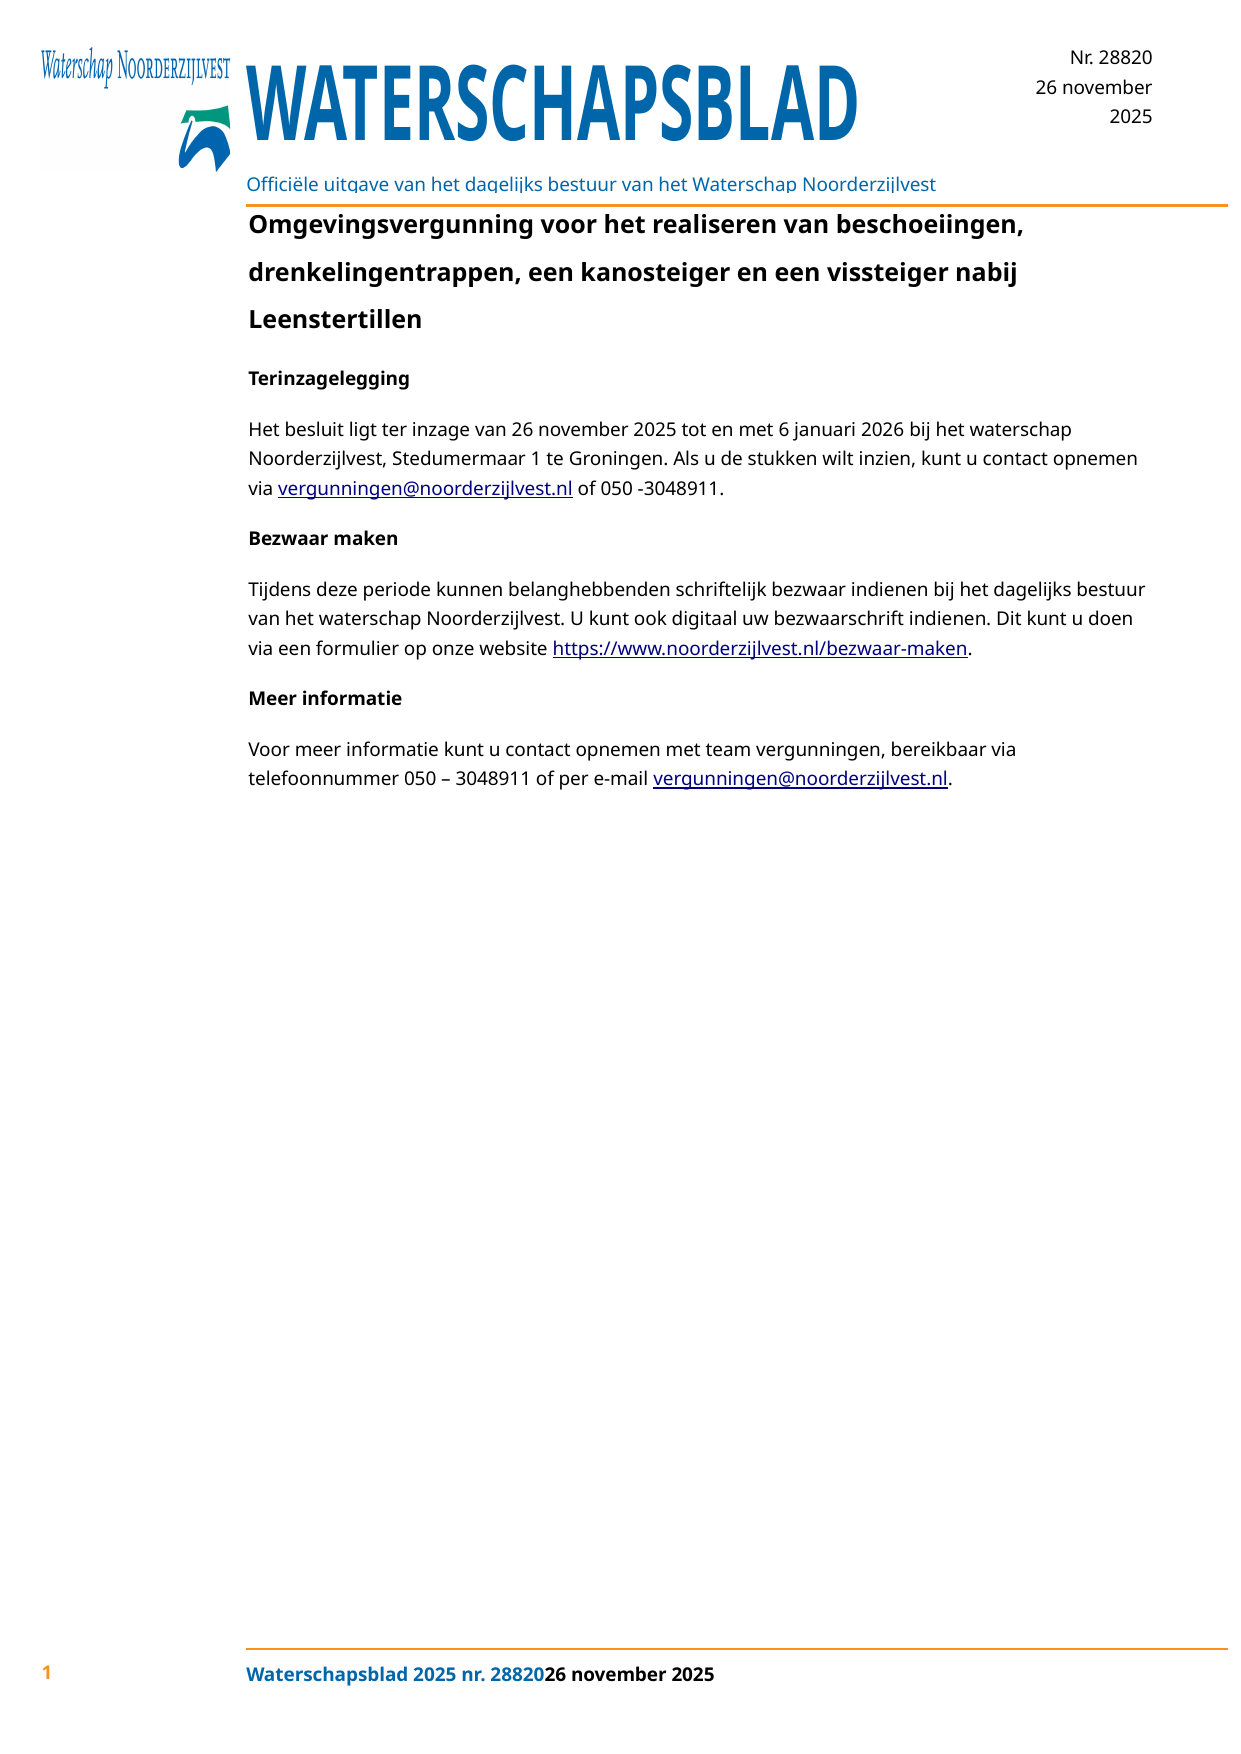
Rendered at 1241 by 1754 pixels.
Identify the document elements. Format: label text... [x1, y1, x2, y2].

picture [41, 47, 231, 172]
text Voor meer informatie kunt u contact opnemen met team vergunningen, bereikbaar via telefoonnummer 050 – 3048911 of per e-mail vergunningen@noorderzijlvest.nl. [248, 736, 1152, 791]
text Tijdens deze periode kunnen belanghebbenden schriftelijk bezwaar indienen bij het dagelijks bestuur van het waterschap Noorderzijlvest. U kunt ook digitaal uw bezwaarschrift indienen. Dit kunt u doen via een formulier op onze website https://www.noorderzijlvest.nl/bezwaar-maken. [248, 576, 1152, 661]
text Het besluit ligt ter inzage van 26 november 2025 tot en met 6 januari 2026 bij het waterschap Noorderzijlvest, Stedumermaar 1 te Groningen. Als u de stukken wilt inzien, kunt u contact opnemen via vergunningen@noorderzijlvest.nl of 050 -3048911. [248, 416, 1152, 501]
text Meer informatie [248, 686, 1152, 711]
text Bezwaar maken [248, 526, 1152, 551]
text Terinzagelegging [248, 366, 1152, 391]
text Omgevingsvergunning voor het realiseren van beschoeiingen, drenkelingentrappen, een kanosteiger en een vissteiger nabij Leenstertillen [248, 207, 1152, 336]
